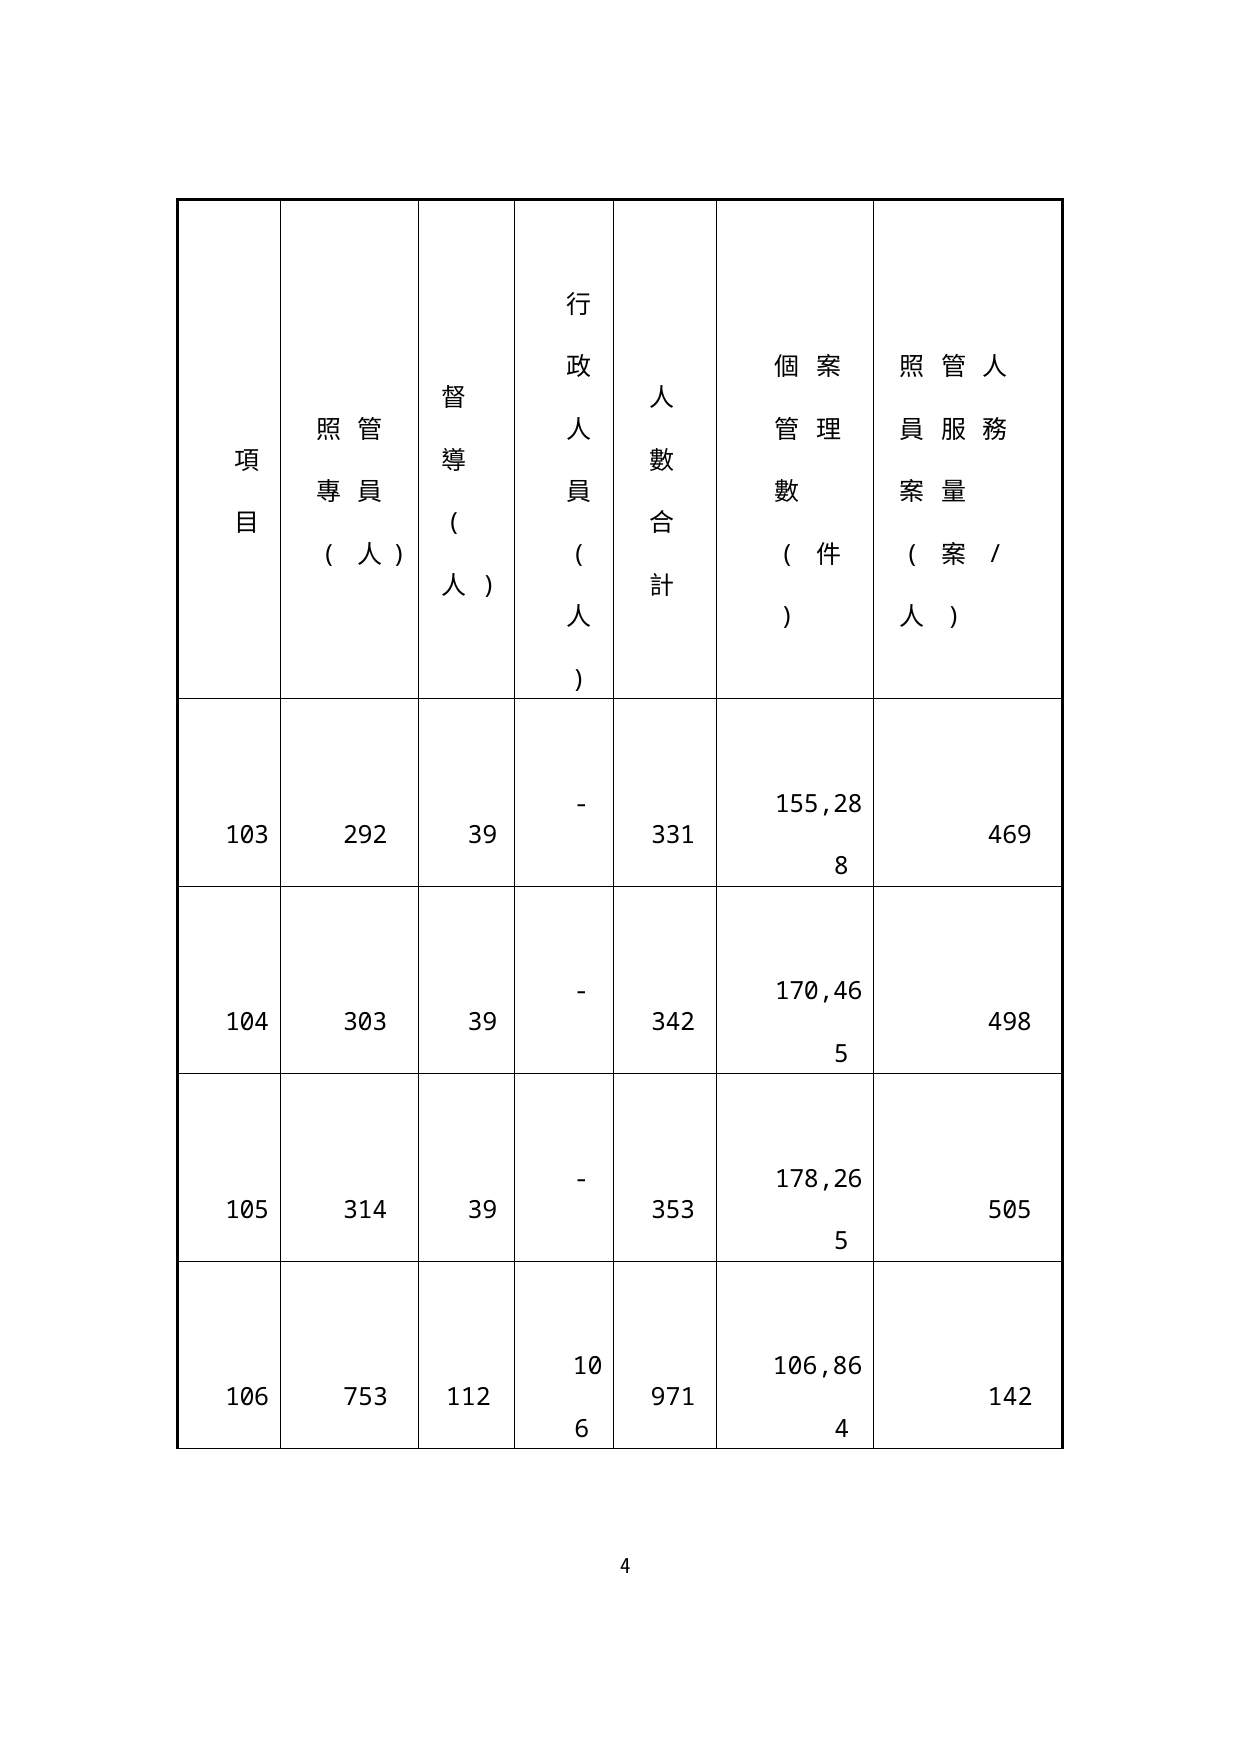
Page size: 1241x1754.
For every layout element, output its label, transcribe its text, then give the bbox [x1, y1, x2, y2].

table_cell 292 [281, 699, 418, 886]
table_cell 342 [614, 887, 716, 1073]
table_cell - [515, 1074, 613, 1261]
table_header 行政人員(人) [515, 201, 613, 698]
table_cell - [515, 887, 613, 1073]
table_header 項目 [179, 201, 280, 698]
table_cell 105 [179, 1074, 280, 1261]
table_cell 353 [614, 1074, 716, 1261]
table_cell 303 [281, 887, 418, 1073]
table_cell 106,864 [717, 1262, 873, 1448]
table_cell 971 [614, 1262, 716, 1448]
table_cell 39 [419, 1074, 514, 1261]
table_cell 106 [515, 1262, 613, 1448]
table_cell - [515, 699, 613, 886]
table_cell 469 [874, 699, 1061, 886]
table_cell 39 [419, 887, 514, 1073]
table_cell 314 [281, 1074, 418, 1261]
table_cell 178,265 [717, 1074, 873, 1261]
table_cell 170,465 [717, 887, 873, 1073]
table_header 個案管理數(件) [717, 201, 873, 698]
table_cell 498 [874, 887, 1061, 1073]
table_cell 112 [419, 1262, 514, 1448]
table_cell 106 [179, 1262, 280, 1448]
table_cell 39 [419, 699, 514, 886]
table_header 照管人員服務案量(案/人) [874, 201, 1061, 698]
table_header 人數合計 [614, 201, 716, 698]
table_cell 505 [874, 1074, 1061, 1261]
table_cell 155,288 [717, 699, 873, 886]
table_cell 142 [874, 1262, 1061, 1448]
table_header 照管專員(人) [281, 201, 418, 698]
table_cell 103 [179, 699, 280, 886]
table_header 督導(人) [419, 201, 514, 698]
table_cell 331 [614, 699, 716, 886]
table_cell 753 [281, 1262, 418, 1448]
table_cell 104 [179, 887, 280, 1073]
